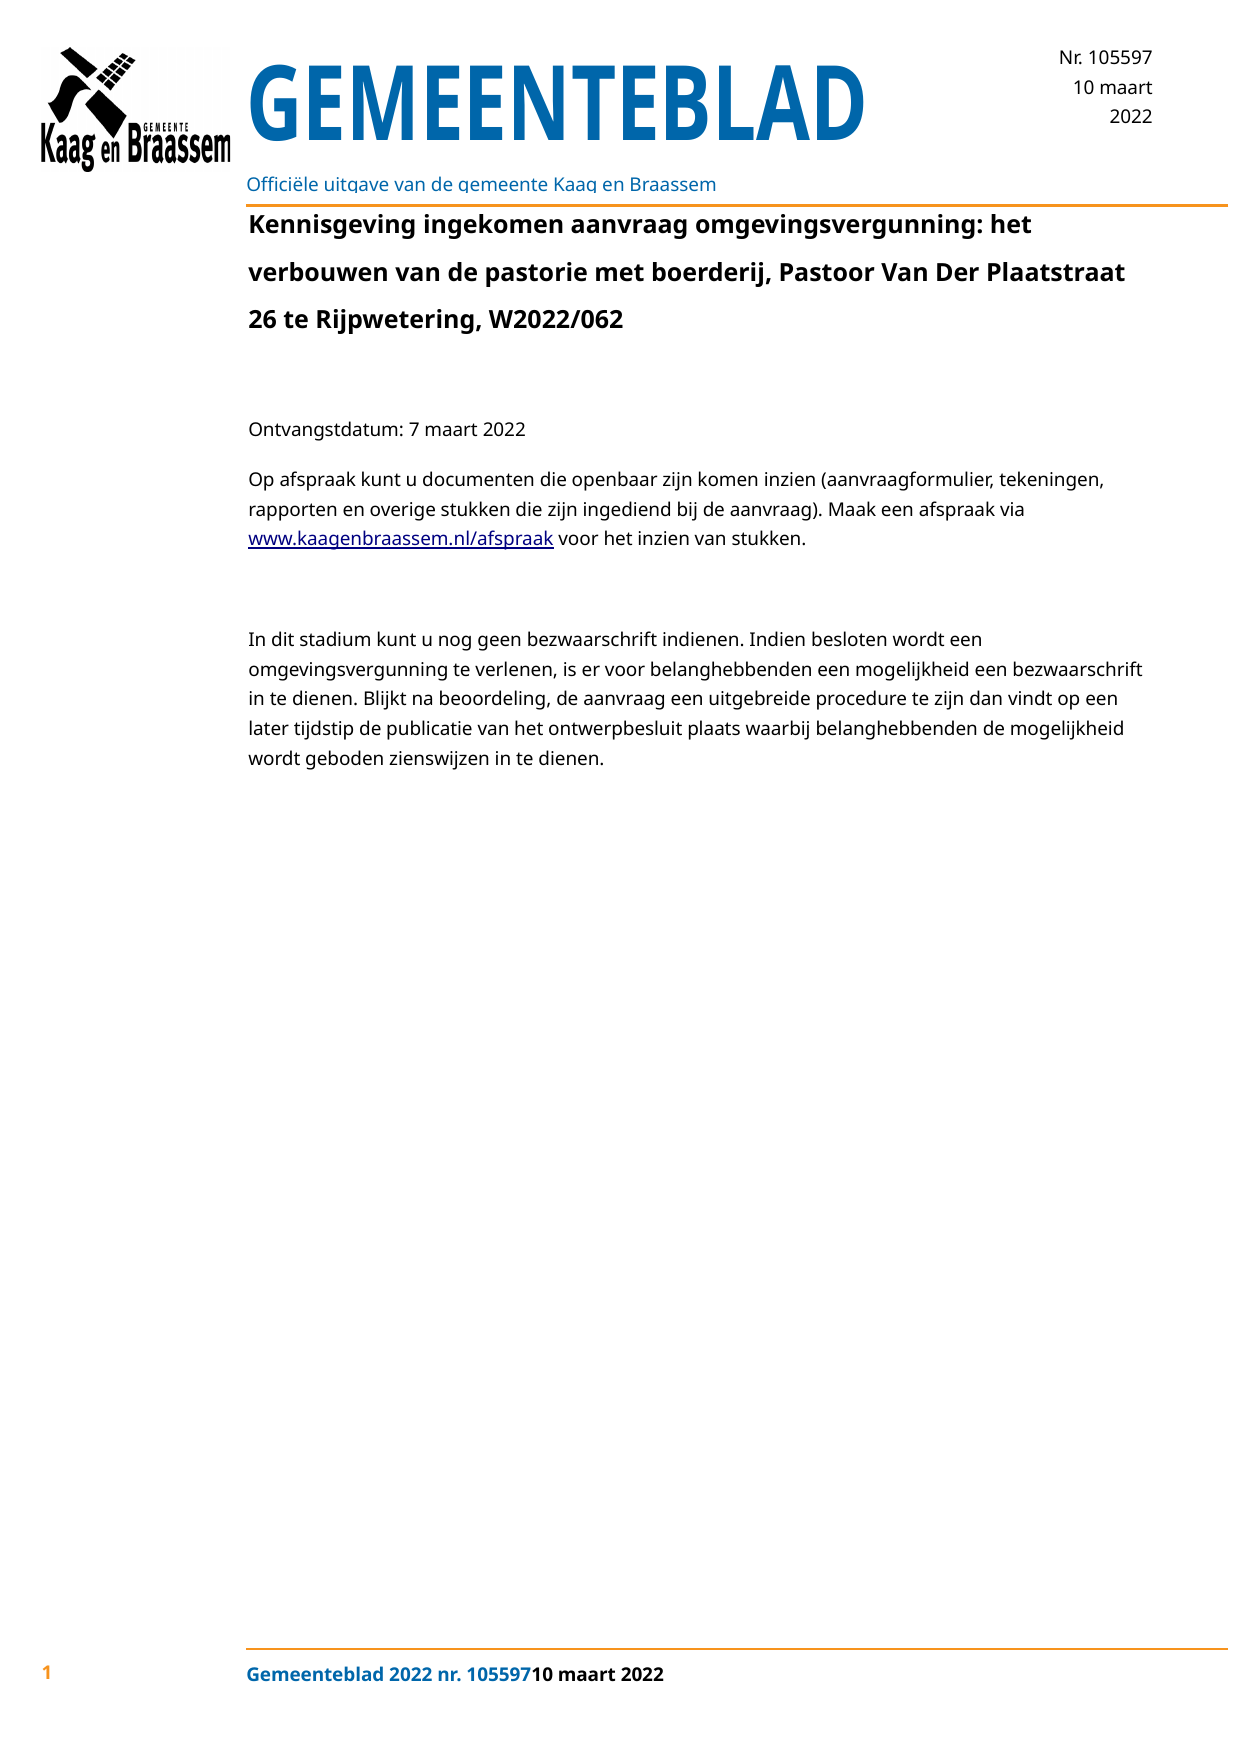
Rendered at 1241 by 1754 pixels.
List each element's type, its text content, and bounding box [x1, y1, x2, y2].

text In dit stadium kunt u nog geen bezwaarschrift indienen. Indien besloten wordt een omgevingsvergunning te verlenen, is er voor belanghebbenden een mogelijkheid een bezwaarschrift in te dienen. Blijkt na beoordeling, de aanvraag een uitgebreide procedure te zijn dan vindt op een later tijdstip de publicatie van het ontwerpbesluit plaats waarbij belanghebbenden de mogelijkheid wordt geboden zienswijzen in te dienen. [248, 626, 1152, 770]
picture [41, 47, 231, 172]
text Op afspraak kunt u documenten die openbaar zijn komen inzien (aanvraagformulier, tekeningen, rapporten en overige stukken die zijn ingediend bij de aanvraag). Maak een afspraak via www.kaagenbraassem.nl/afspraak voor het inzien van stukken. [248, 466, 1152, 551]
text Kennisgeving ingekomen aanvraag omgevingsvergunning: het verbouwen van de pastorie met boerderij, Pastoor Van Der Plaatstraat 26 te Rijpwetering, W2022/062 [248, 207, 1152, 336]
text Ontvangstdatum: 7 maart 2022 [248, 416, 1152, 442]
